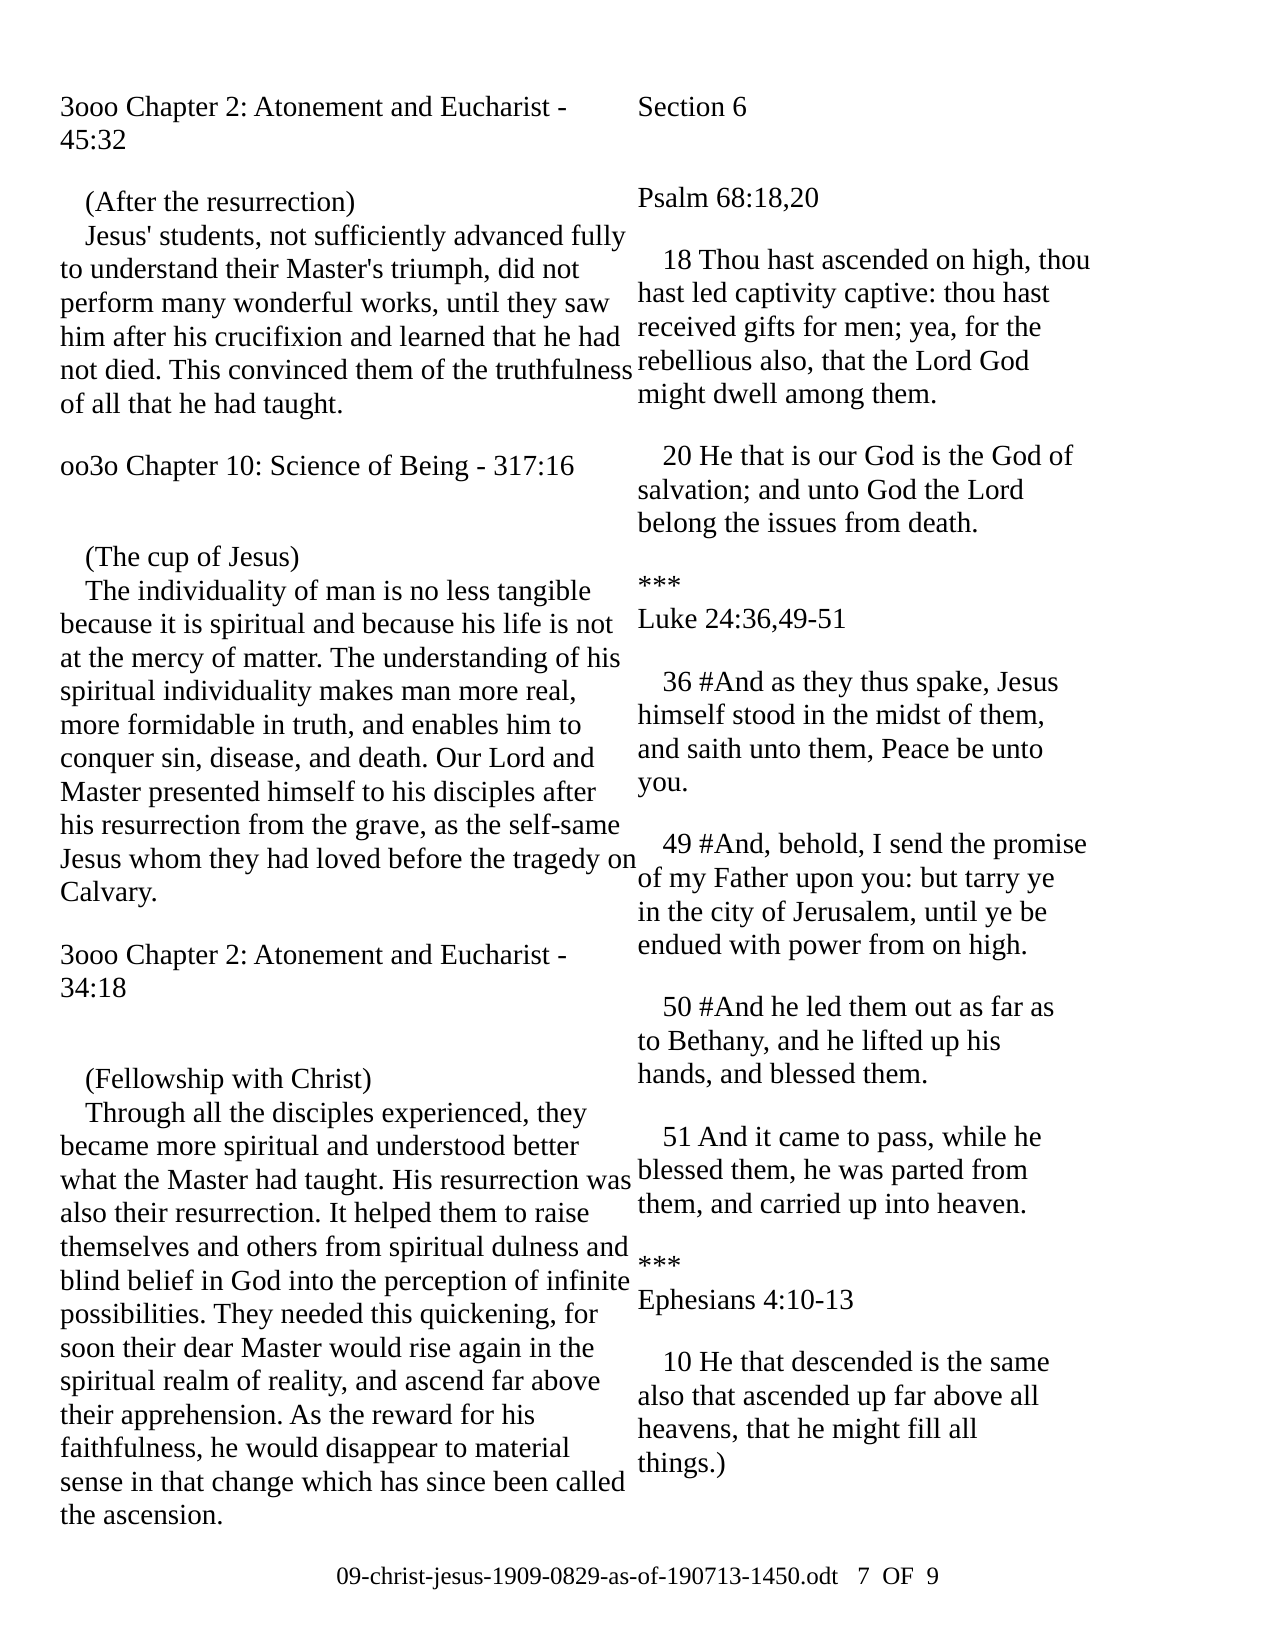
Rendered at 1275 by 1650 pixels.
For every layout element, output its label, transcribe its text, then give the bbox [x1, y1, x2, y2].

text I Corinthians 15:3-8,20,23 3 For I delivered unto you first of all that which I also received, how that Christ died for our sins according to the scriptures; 4 And that he was buried, and that he rose again the third day according to the scriptures: 5 And that he was seen of Cephas, then of the twelve: 6 After that he was seen of above five hundred brethren at once; of whom the greater part remain unto this present, but some are fallen asleep. 7 After that, he was seen of James; then of all the apostles. 8 And last of all he was seen of me also, as of one born out of due time. 20 But now is Christ risen from the dead, and become the firstfruits of them that slept. 23 But every man in his own order: Christ the firstfruits; afterward they that are Christ's at his coming. 3ooo Chapter 2: Atonement and Eucharist - 43:11 (Convincing evidence) Jesus' last proof was the highest, the most convincing, the most profitable to his students. The malignity of brutal persecutors, the treason and suicide of his betrayer, were overruled by divine Love to the glorification of the man and of the true idea of God, which Jesus' persecutors had mocked and tried to slay. The final demonstration of the truth which Jesus taught, and for which he was crucified, opened a new era for the world. Those who slew him to stay his influence perpetuated and extended it. 3ooo Chapter 2: Atonement and Eucharist - 45:32 (After the resurrection) Jesus' students, not sufficiently advanced fully to understand their Master's triumph, did not perform many wonderful works, until they saw him after his crucifixion and learned that he had not died. This convinced them of the truthfulness of all that he had taught. oo3o Chapter 10: Science of Being - 317:16 (The cup of Jesus) The individuality of man is no less tangible because it is spiritual and because his life is not at the mercy of matter. The understanding of his spiritual individuality makes man more real, more formidable in truth, and enables him to conquer sin, disease, and death. Our Lord and Master presented himself to his disciples after his resurrection from the grave, as the self-same Jesus whom they had loved before the tragedy on Calvary. 3ooo Chapter 2: Atonement and Eucharist - 34:18 (Fellowship with Christ) Through all the disciples experienced, they became more spiritual and understood better what the Master had taught. His resurrection was also their resurrection. It helped them to raise themselves and others from spiritual dulness and blind belief in God into the perception of infinite possibilities. They needed this quickening, for soon their dear Master would rise again in the spiritual realm of reality, and ascend far above their apprehension. As the reward for his faithfulness, he would disappear to material sense in that change which has since been called the ascension. [60, 60, 637, 1531]
text Section 6 [637, 89, 1215, 122]
text Psalm 68:18,20 18 Thou hast ascended on high, thou hast led captivity captive: thou hast received gifts for men; yea, for the rebellious also, that the Lord God might dwell among them. 20 He that is our God is the God of salvation; and unto God the Lord belong the issues from death. *** Luke 24:36,49-51 36 #And as they thus spake, Jesus himself stood in the midst of them, and saith unto them, Peace be unto you. 49 #And, behold, I send the promise of my Father upon you: but tarry ye in the city of Jerusalem, until ye be endued with power from on high. 50 #And he led them out as far as to Bethany, and he lifted up his hands, and blessed them. 51 And it came to pass, while he blessed them, he was parted from them, and carried up into heaven. *** Ephesians 4:10-13 10 He that descended is the same also that ascended up far above all heavens, that he might fill all things.) 11 And he gave some, apostles; and some, prophets; and some, evangelists; and some, pastors and teachers; 12 For the perfecting of the saints, for the work of the ministry, for the edifying of the body of Christ: 13 Till we all come in the unity of the faith, and of the knowledge of the Son of God, unto a perfect man, unto the measure of the stature of the fulness of Christ: 3ooo Chapter 2: Atonement and Eucharist - 46:20-7 (Spiritual ascension) Jesus' unchanged physical condition after what seemed to be death was followed by his exaltation above all material conditions; and this exaltation explained his ascension, and revealed unmistakably a probationary and progressive state beyond the grave. Jesus was "the way;" that is, he marked the way for all men. In his final demonstration, called the ascension, which closed the earthly record of Jesus, he rose above the physical knowledge of his disciples, and the material senses saw him no more. (Pentecostal power) His students then received the Holy Ghost. By this is meant, that by all they had witnessed and suffered, they were roused to an enlarged understanding of divine Science, even to the spiritual interpretation and discernment of Jesus' teachings and demonstrations, which gave them a faint conception of the Life which is God. They no longer measured man by material sense. After gaining the true idea of their glorified Master, they became better healers, leaning no longer on matter, but on the divine Principle of their work. oo3o Chapter 10: Science of Being - 292:31 (Immortal man) In his resurrection and ascension, Jesus showed that a mortal man is not the real essence of manhood, and that this unreal material mortality disappears in presence of the reality. oo3o Chapter 10: Science of Being - 313:30-5 (Jesus the Scientist) To show that the substance of himself was Spirit and the body no more perfect because of death and no less material until the ascension (his further spiritual exaltation), Jesus waited until the mortal or fleshly sense had relinquished the belief of substance-matter, and spiritual sense had quenched all earthly yearnings. oo3o Chapter 10: Science of Being (PLATFORM) - 334:12 (- MORTAL MIND - The belief that life has a beginning and therefore an end) (-15- The Son's duality) This dual personality of the unseen and the seen, the spiritual and material, the eternal Christ and the corporeal Jesus manifest in flesh, continued until the Master's ascension, when the human, material concept, or Jesus, disappeared, while the spiritual self, or Christ, continues to exist in the eternal order of divine Science, taking away the sins of the world, as the Christ has always done, even before the human Jesus was incarnate to mortal eyes. Subheadings in this lesson 09 1 - Effective triumph 09 1 - -13- The divine Principle and idea 09 1 - -11- Christ Jesus 09 1 - Christ the ideal Truth 09 2 - Jesus' sinless career 09 2 - Spirit transforms 09 2 - Healing primary 09 3 - Proof in practice 09 3 - Suffering inevitable 09 3 - Spiritual friendship 09 3 - Injustice to the Saviour 09 4 - Purpose of crucifixion 09 4 - True flesh and blood 09 5 - Convincing evidence 09 5 - After the resurrection 09 5 - The cup of Jesus 09 5 - Fellowship with Christ 09 6 - Spiritual ascension 09 6 - Pentecostal power 09 6 - Immortal man 09 6 - Jesus the Scientist 09 6 - -15- The Son's duality [637, 151, 1215, 1507]
